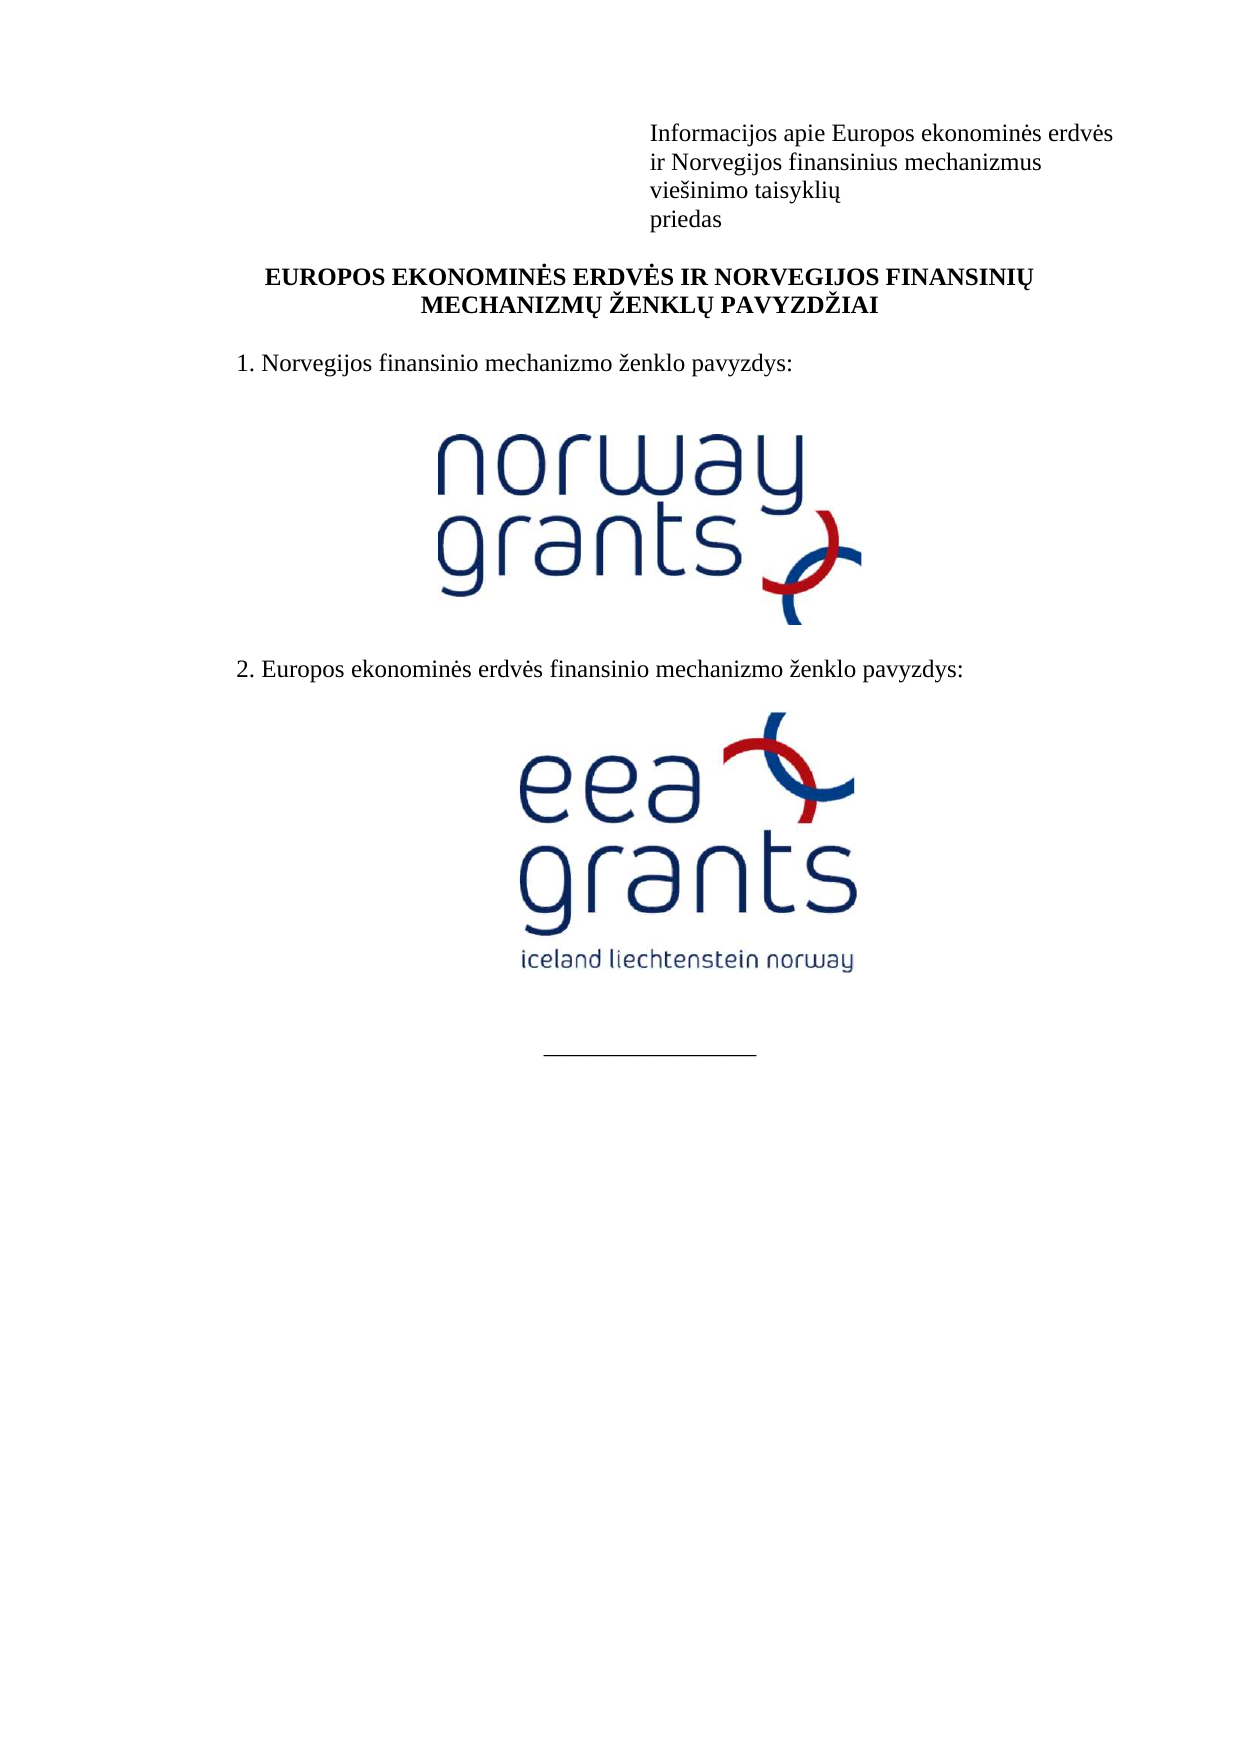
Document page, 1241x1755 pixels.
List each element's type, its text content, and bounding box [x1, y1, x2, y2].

text priedas [649, 204, 1122, 233]
text EUROPOS EKONOMINĖS ERDVĖS IR NORVEGIJOS FINANSINIŲ MECHANIZMŲ ŽENKLŲ PAVYZDŽIAI [177, 262, 1122, 319]
text 1. Norvegijos finansinio mechanizmo ženklo pavyzdys: [177, 348, 1122, 377]
text Informacijos apie Europos ekonominės erdvės ir Norvegijos finansinius mechanizmus viešinimo taisyklių [649, 118, 1122, 204]
text _________________ [177, 1030, 1122, 1058]
text 2. Europos ekonominės erdvės finansinio mechanizmo ženklo pavyzdys: [177, 654, 1122, 682]
